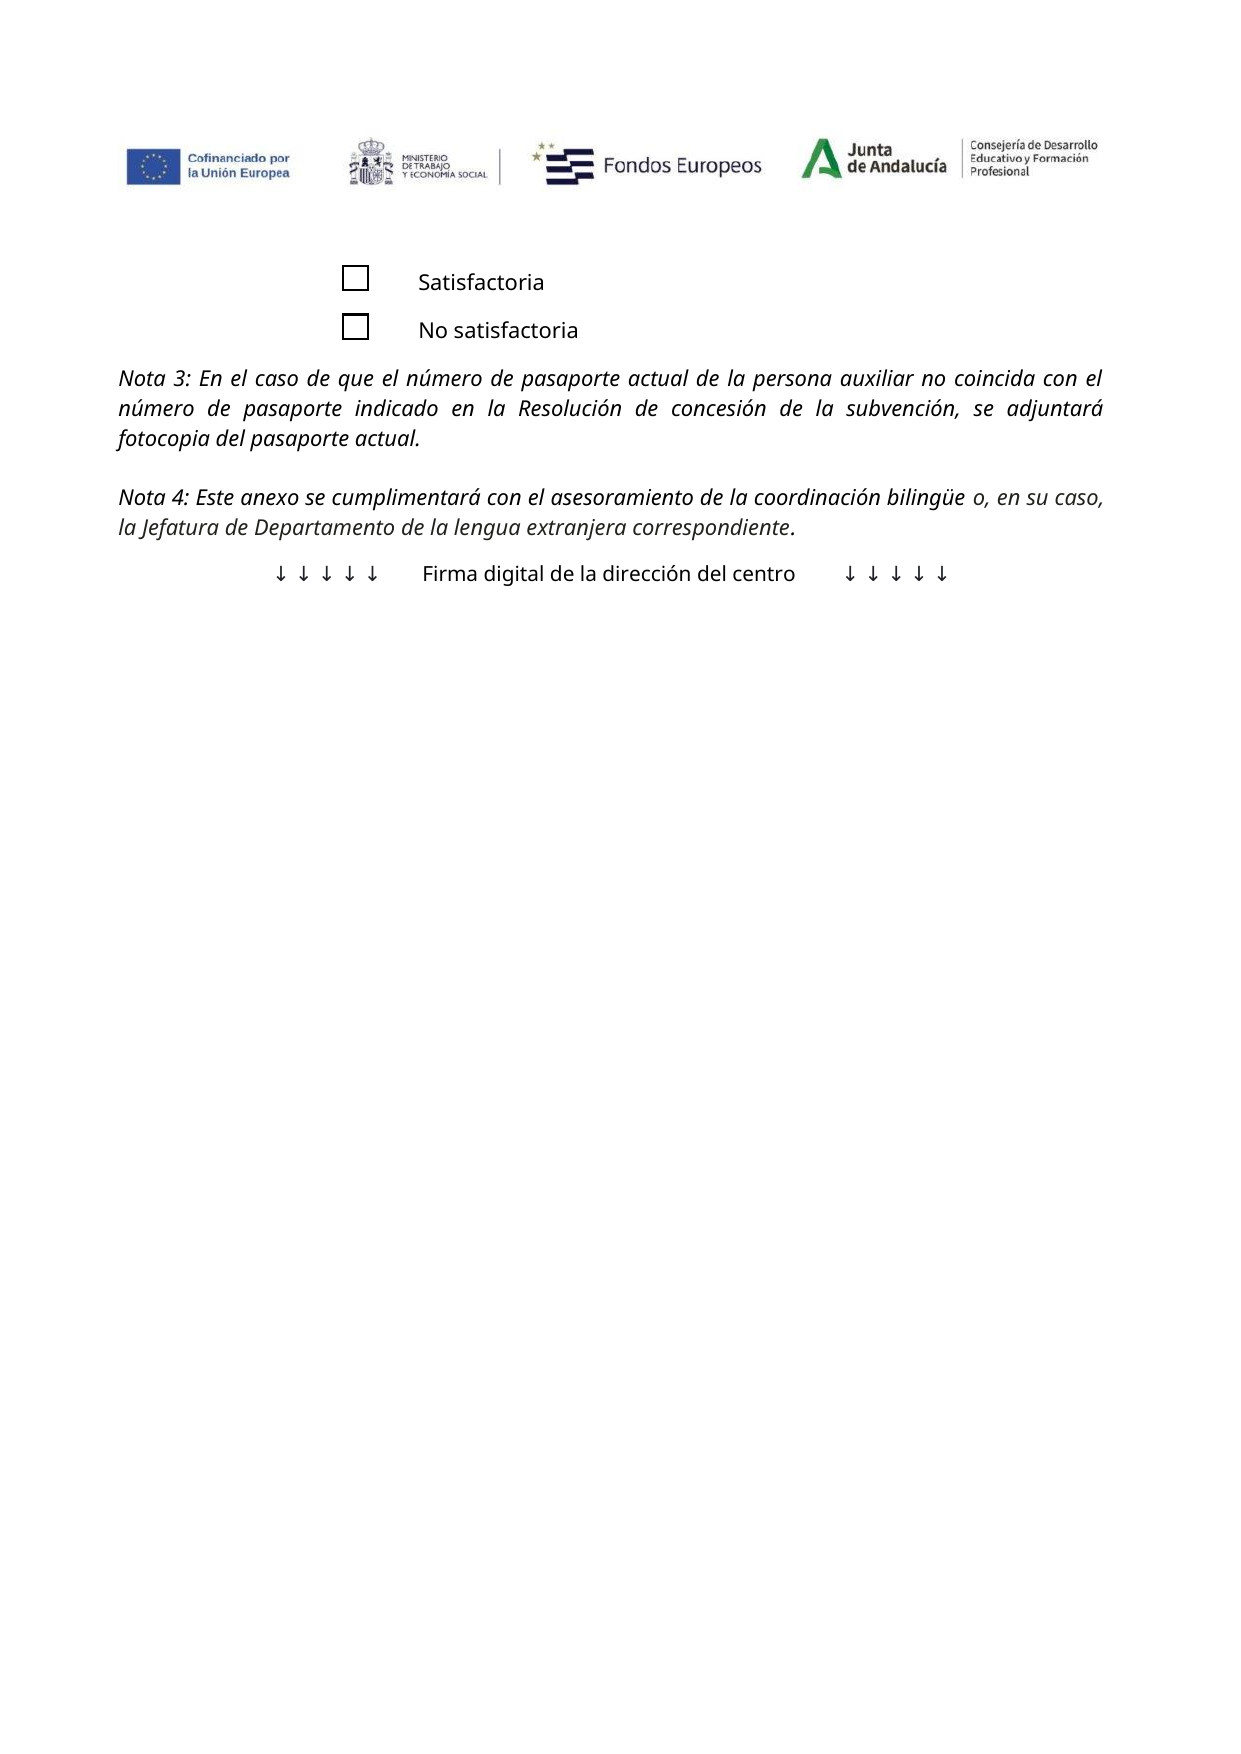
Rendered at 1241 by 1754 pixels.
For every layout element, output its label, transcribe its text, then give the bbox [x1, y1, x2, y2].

text Satisfactoria [268, 266, 1104, 297]
picture [118, 113, 1105, 210]
text ↓ ↓ ↓ ↓ ↓ Firma digital de la dirección del centro ↓ ↓ ↓ ↓ ↓ [118, 559, 1104, 588]
text Nota 4: Este anexo se cumplimentará con el asesoramiento de la coordinación bilingüe o, en su caso, la Jefatura de Departamento de la lengua extranjera correspondiente. [118, 482, 1104, 542]
text No satisfactoria [268, 314, 1104, 345]
text Nota 3: En el caso de que el número de pasaporte actual de la persona auxiliar no coincida con el número de pasaporte indicado en la Resolución de concesión de la subvención, se adjuntará fotocopia del pasaporte actual. [118, 363, 1104, 452]
